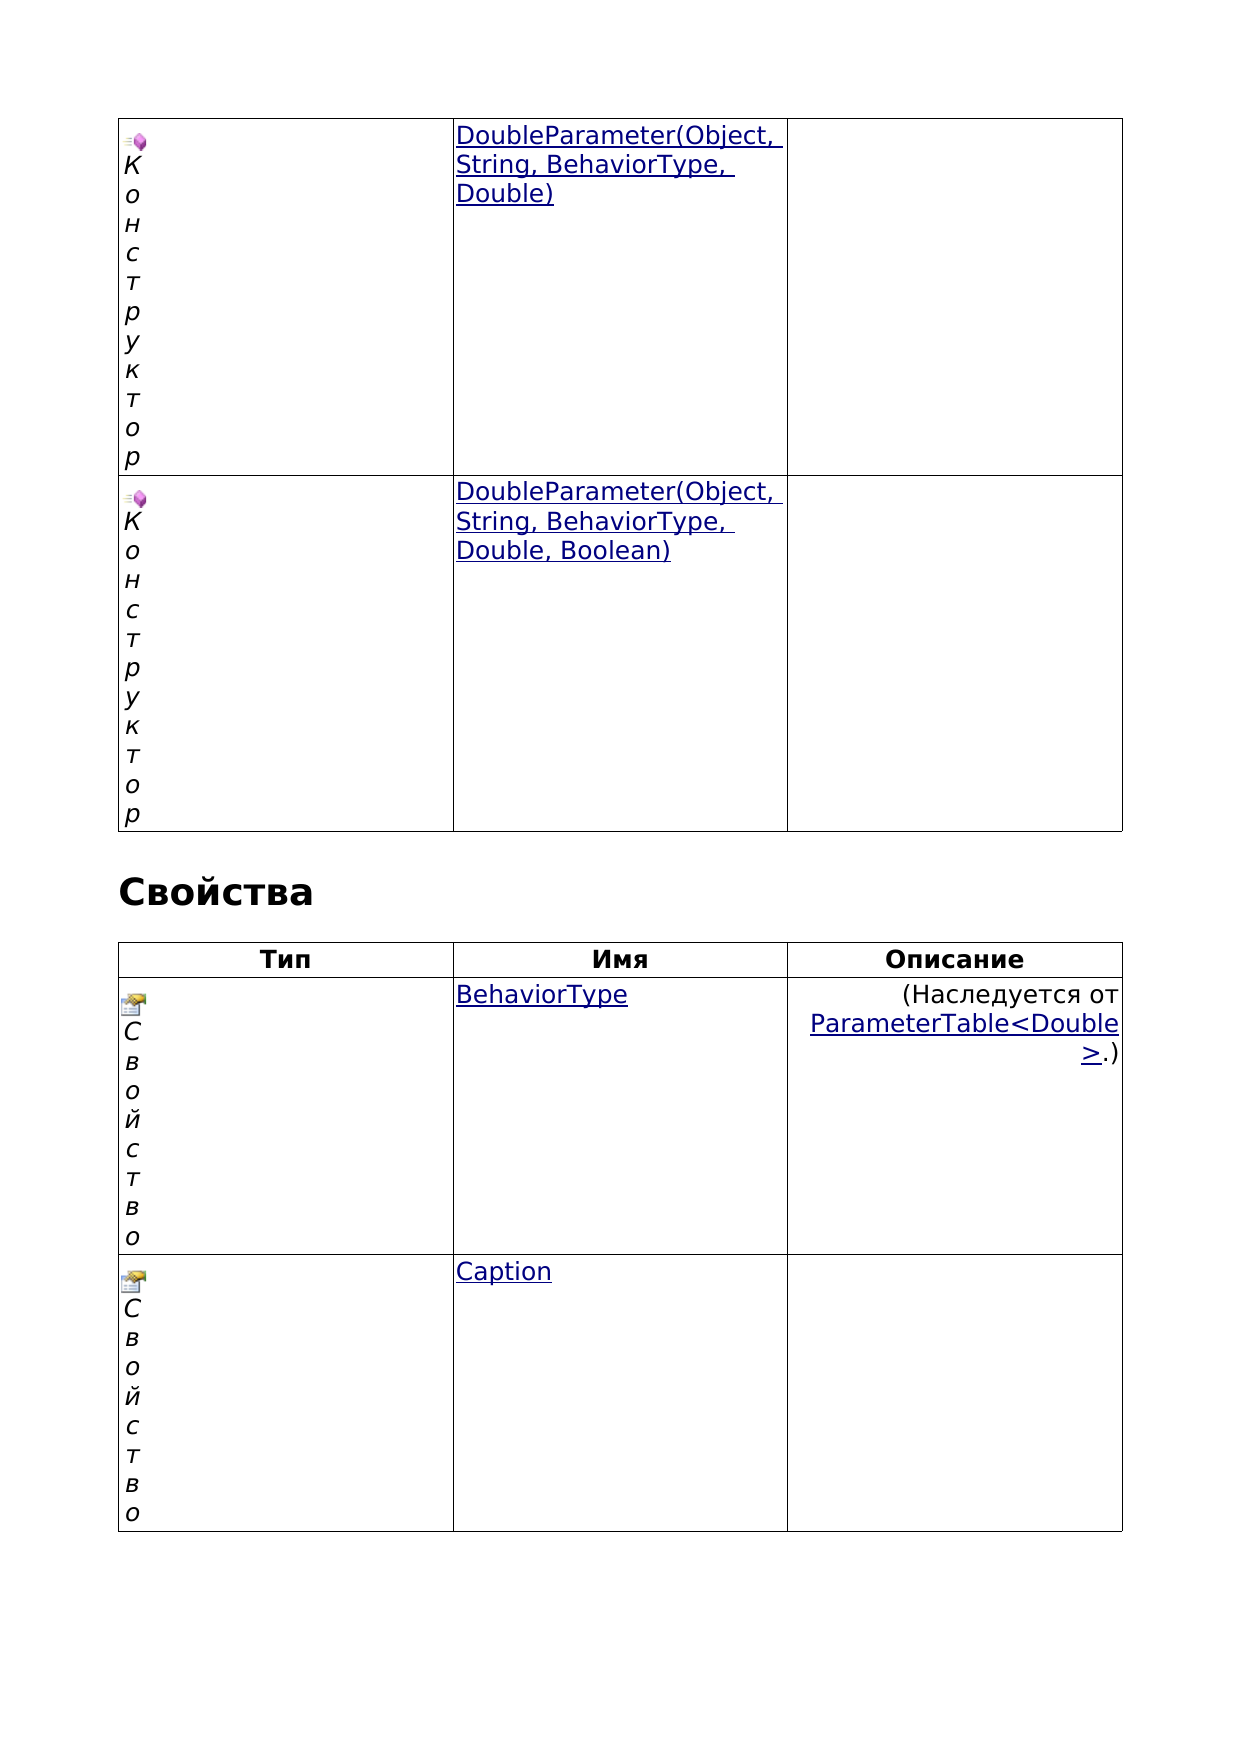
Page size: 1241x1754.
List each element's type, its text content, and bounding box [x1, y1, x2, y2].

picture [121, 992, 147, 1018]
table_cell [119, 476, 453, 831]
table_header Тип [119, 943, 453, 977]
table_cell [788, 476, 1122, 831]
picture [121, 490, 147, 508]
table_cell [119, 1255, 453, 1531]
table_cell [788, 1255, 1122, 1531]
table_cell (Наследуется от ParameterTable<Double>.) [788, 978, 1122, 1254]
table_cell Caption [454, 1255, 787, 1531]
table_cell BehaviorType [454, 978, 787, 1254]
subtitle Свойства [118, 871, 1122, 914]
picture [121, 1269, 147, 1295]
table_cell DoubleParameter(Object, String, BehaviorType, Double, Boolean) [454, 476, 787, 831]
table_cell [119, 978, 453, 1254]
table_cell [788, 119, 1122, 474]
picture [121, 133, 147, 151]
table_cell [119, 119, 453, 474]
table_header Имя [454, 943, 787, 977]
table_cell DoubleParameter(Object, String, BehaviorType, Double) [454, 119, 787, 474]
table_header Описание [788, 943, 1122, 977]
